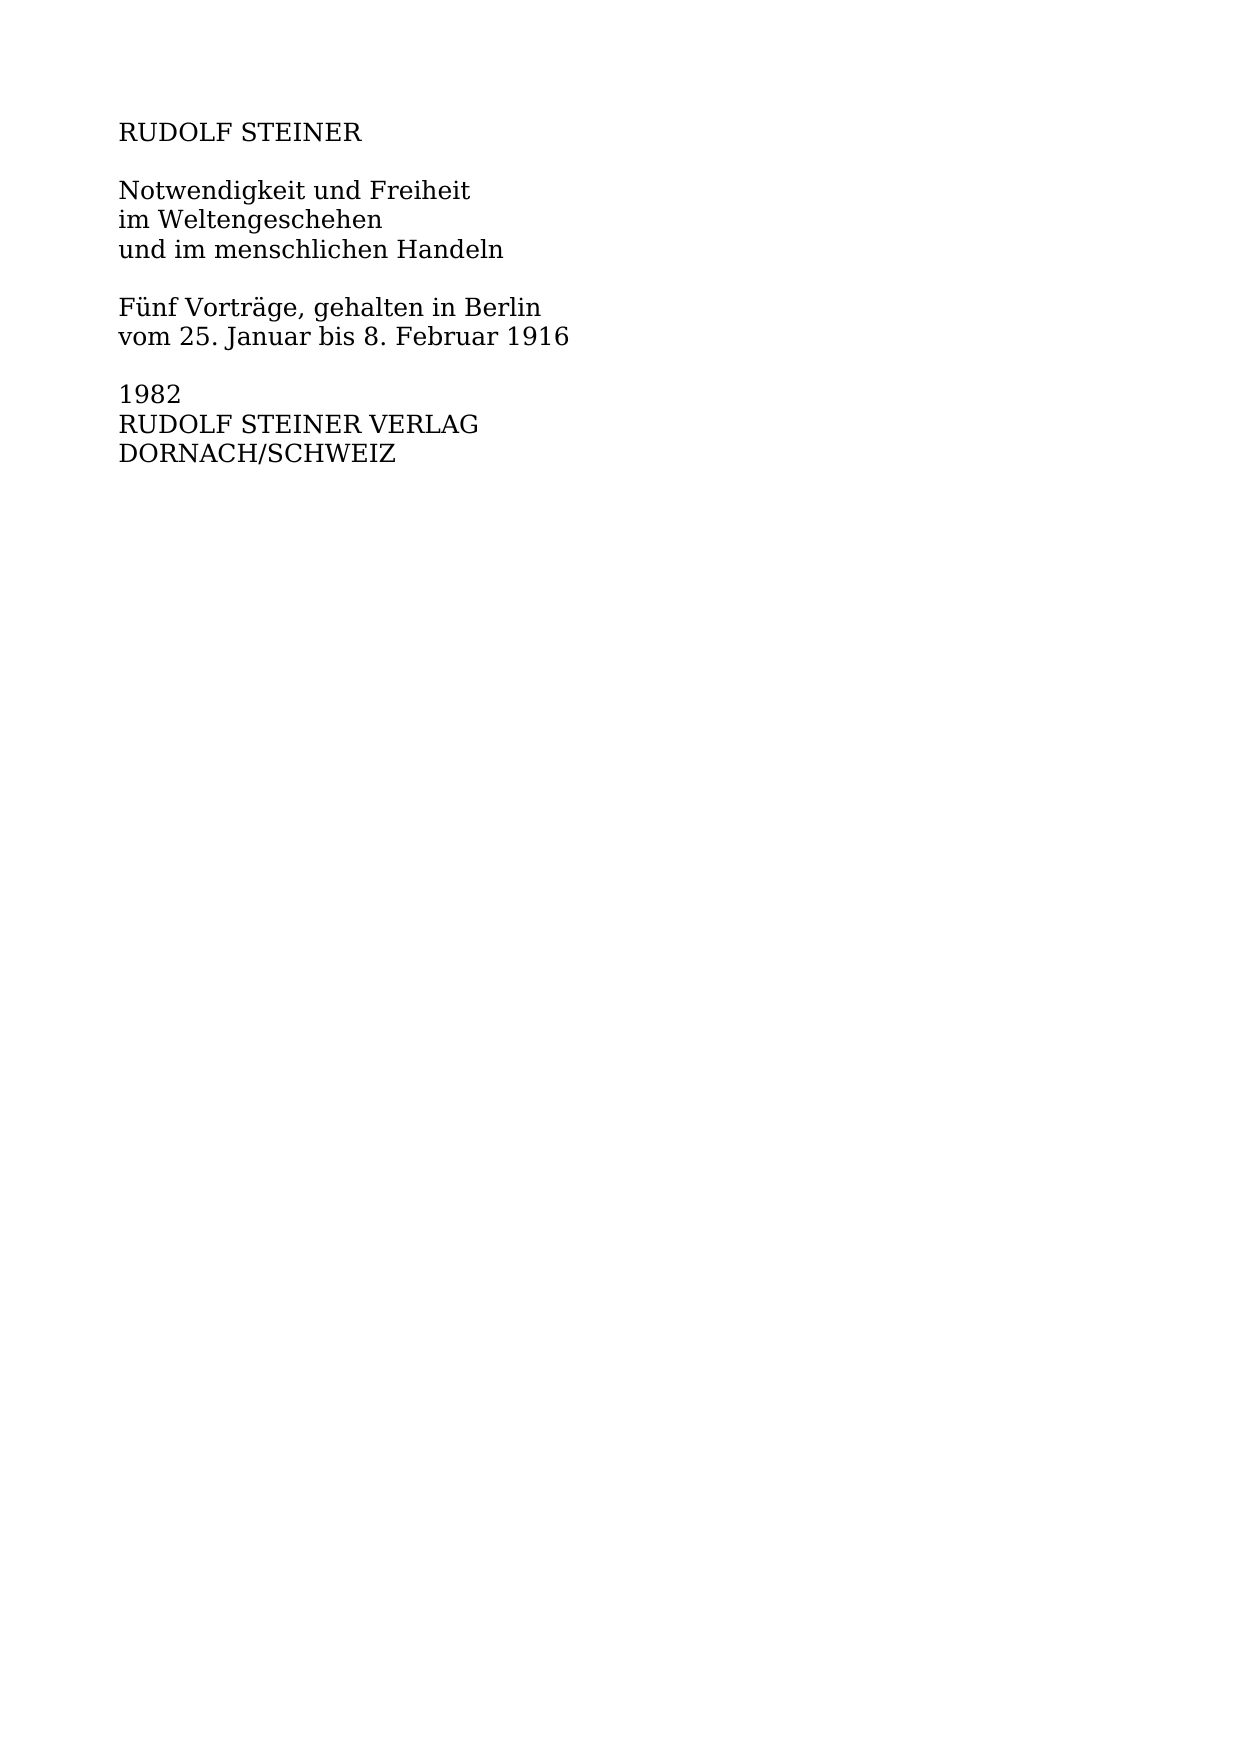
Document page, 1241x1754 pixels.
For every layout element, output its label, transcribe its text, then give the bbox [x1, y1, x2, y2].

text und im menschlichen Handeln [118, 235, 1122, 264]
text Fünf Vorträge, gehalten in Berlin [118, 293, 1122, 322]
text DORNACH/SCHWEIZ [118, 439, 1122, 468]
text RUDOLF STEINER [118, 118, 1122, 147]
text im Weltengeschehen [118, 206, 1122, 235]
text 1982 [118, 381, 1122, 410]
text vom 25. Januar bis 8. Februar 1916 [118, 322, 1122, 351]
text Notwendigkeit und Freiheit [118, 176, 1122, 206]
text RUDOLF STEINER VERLAG [118, 410, 1122, 439]
